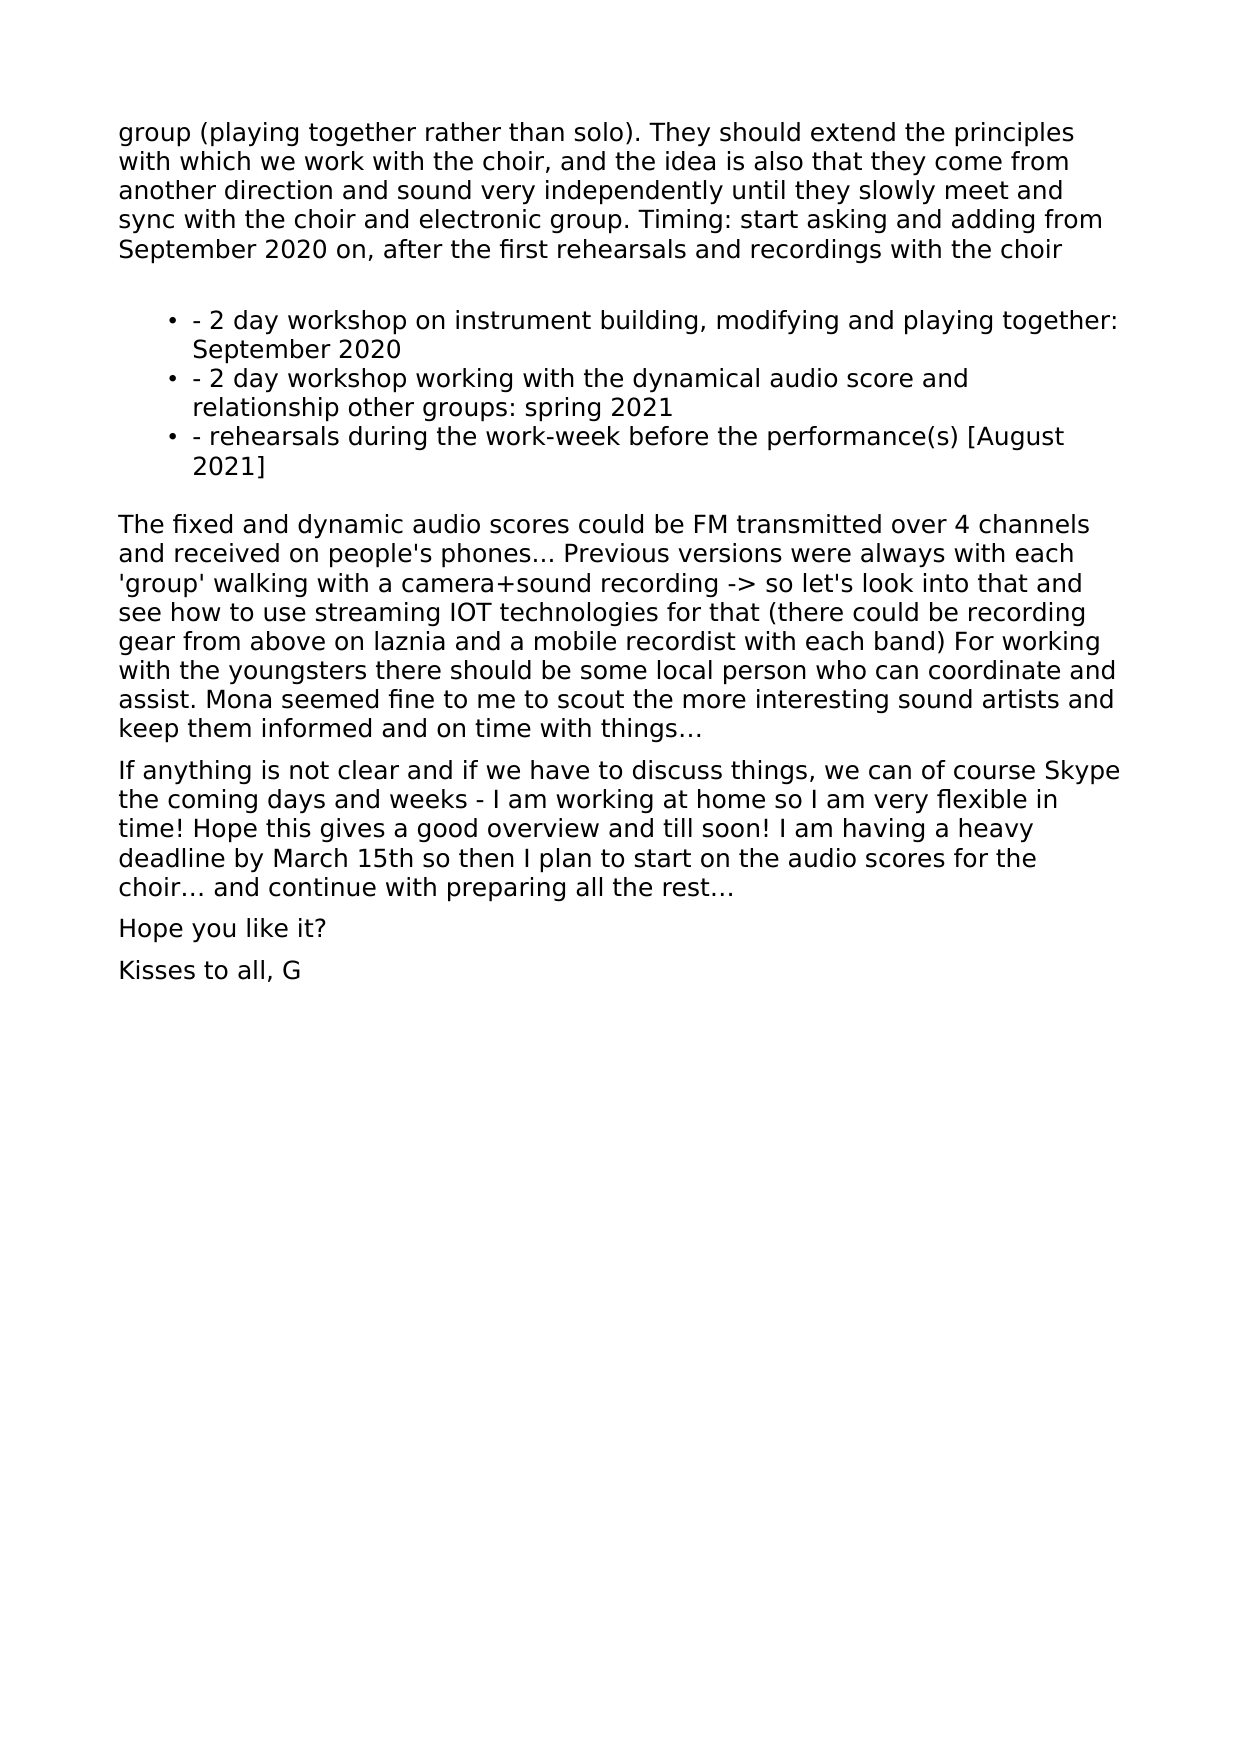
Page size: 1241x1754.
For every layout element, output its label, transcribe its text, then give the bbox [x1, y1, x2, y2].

list - 2 day workshop on instrument building, modifying and playing together: September 2020 [177, 306, 1122, 364]
list - 2 day workshop working with the dynamical audio score and relationship other groups: spring 2021 [177, 364, 1122, 423]
list - rehearsals during the work-week before the performance(s) [August 2021] [177, 423, 1122, 481]
text Hope you like it? [118, 914, 1122, 944]
text group (playing together rather than solo). They should extend the principles with which we work with the choir, and the idea is also that they come from another direction and sound very independently until they slowly meet and sync with the choir and electronic group. Timing: start asking and adding from September 2020 on, after the first rehearsals and recordings with the choir [118, 118, 1122, 264]
text If anything is not clear and if we have to discuss things, we can of course Skype the coming days and weeks - I am working at home so I am very flexible in time! Hope this gives a good overview and till soon! I am having a heavy deadline by March 15th so then I plan to start on the audio scores for the choir… and continue with preparing all the rest… [118, 756, 1122, 902]
text Kisses to all, G [118, 956, 1122, 985]
text The fixed and dynamic audio scores could be FM transmitted over 4 channels and received on people's phones... Previous versions were always with each 'group' walking with a camera+sound recording -> so let's look into that and see how to use streaming IOT technologies for that (there could be recording gear from above on laznia and a mobile recordist with each band) For working with the youngsters there should be some local person who can coordinate and assist. Mona seemed fine to me to scout the more interesting sound artists and keep them informed and on time with things… [118, 510, 1122, 744]
